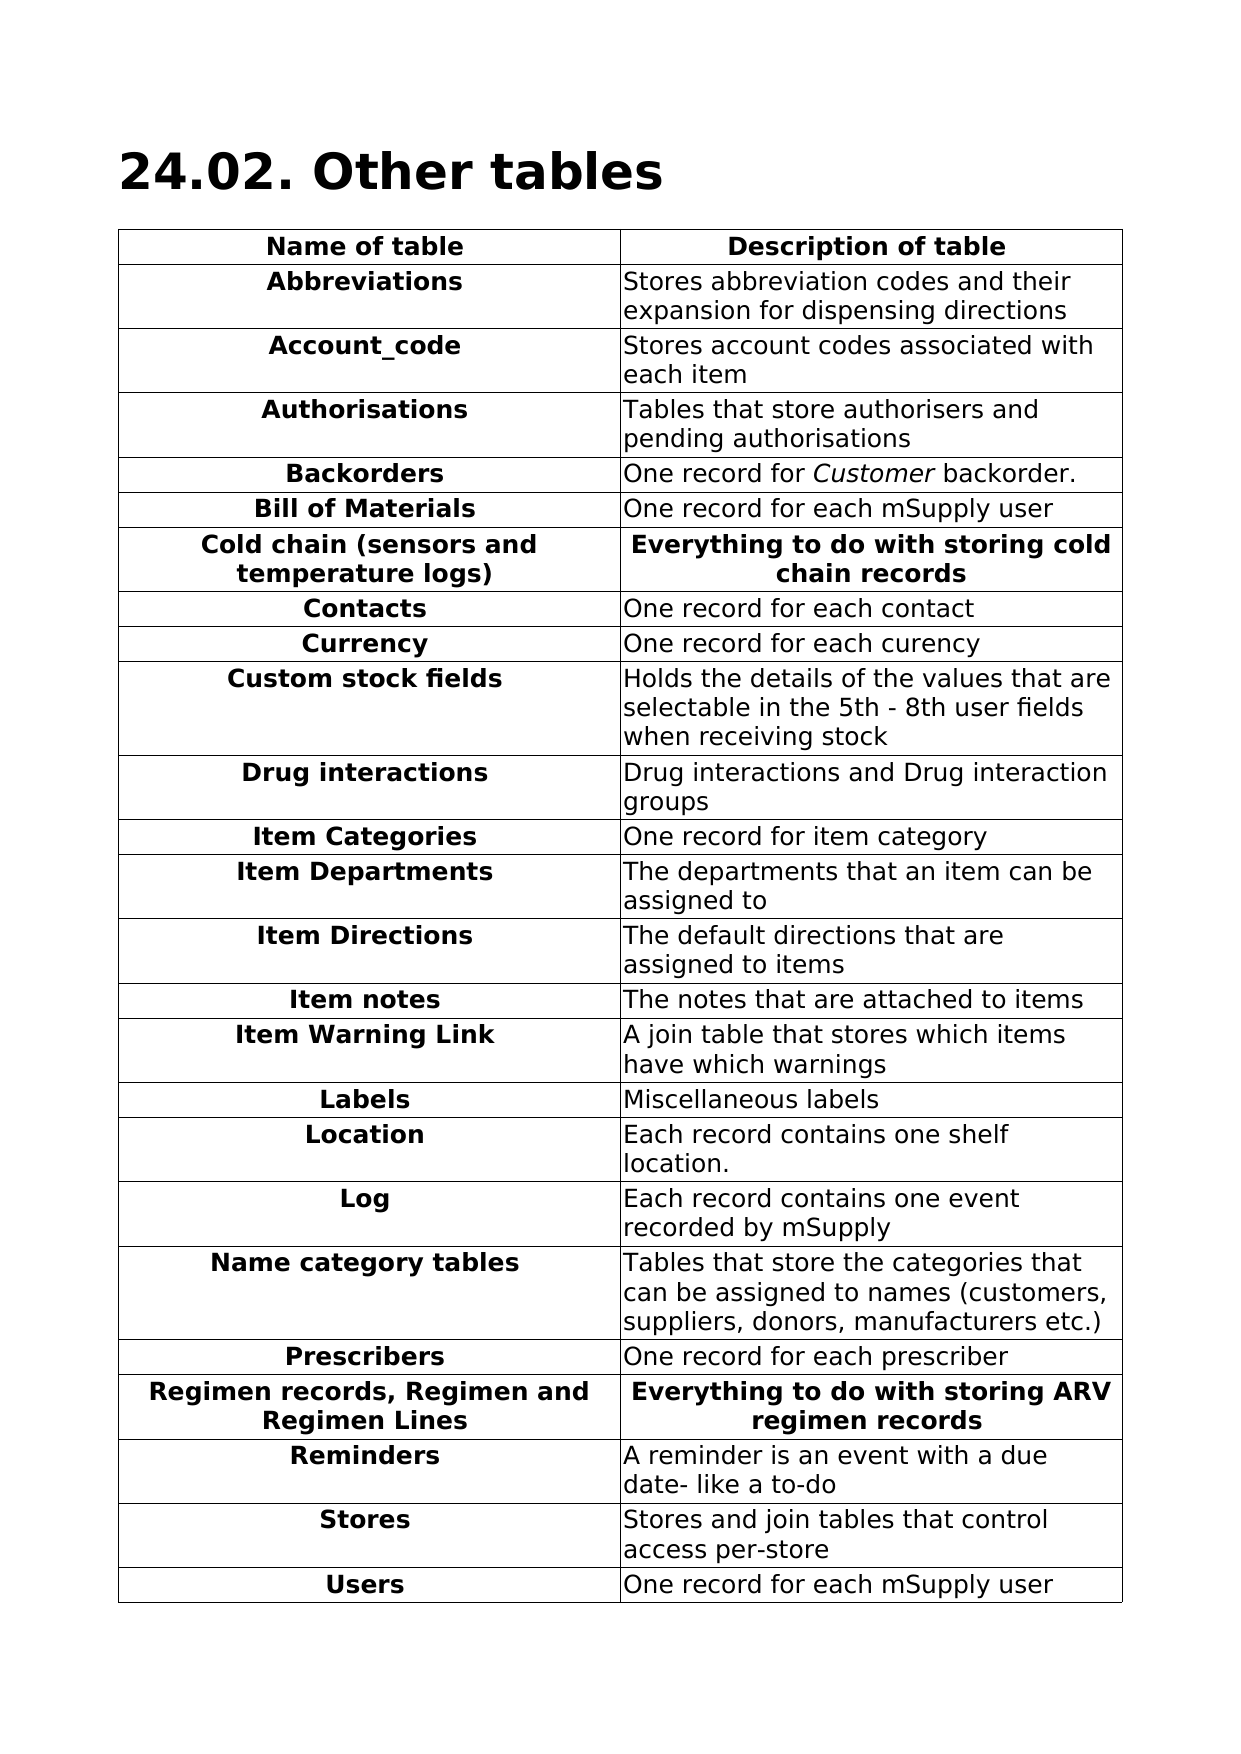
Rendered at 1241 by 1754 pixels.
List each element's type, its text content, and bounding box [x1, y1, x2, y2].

table_cell Tables that store the categories that can be assigned to names (customers, suppliers, donors, manufacturers etc.) [621, 1247, 1122, 1339]
table_cell Authorisations [119, 393, 620, 457]
table_cell One record for each curency [621, 627, 1122, 661]
table_cell Stores and join tables that control access per-store [621, 1504, 1122, 1567]
table_header Name of table [119, 230, 620, 264]
table_cell Prescribers [119, 1340, 620, 1374]
table_cell Regimen records, Regimen and Regimen Lines [119, 1375, 620, 1438]
table_cell Log [119, 1182, 620, 1246]
table_cell Stores account codes associated with each item [621, 329, 1122, 392]
table_cell One record for each prescriber [621, 1340, 1122, 1374]
table_cell Reminders [119, 1440, 620, 1503]
table_cell Name category tables [119, 1247, 620, 1339]
table_cell Item Directions [119, 919, 620, 983]
subtitle 24.02. Other tables [118, 143, 1122, 201]
table_cell Item notes [119, 984, 620, 1018]
table_cell The notes that are attached to items [621, 984, 1122, 1018]
table_cell Location [119, 1118, 620, 1181]
table_cell One record for each mSupply user [621, 493, 1122, 527]
table_cell A join table that stores which items have which warnings [621, 1019, 1122, 1082]
table_cell Tables that store authorisers and pending authorisations [621, 393, 1122, 457]
table_cell Stores [119, 1504, 620, 1567]
table_cell Contacts [119, 592, 620, 626]
table_cell Users [119, 1568, 620, 1602]
table_cell One record for item category [621, 820, 1122, 854]
table_cell The departments that an item can be assigned to [621, 855, 1122, 918]
table_cell Item Warning Link [119, 1019, 620, 1082]
table_cell Abbreviations [119, 265, 620, 328]
table_cell One record for Customer backorder. [621, 458, 1122, 492]
table_cell Everything to do with storing ARV regimen records [621, 1375, 1122, 1438]
table_cell One record for each contact [621, 592, 1122, 626]
table_cell Custom stock fields [119, 662, 620, 755]
table_cell Stores abbreviation codes and their expansion for dispensing directions [621, 265, 1122, 328]
table_cell The default directions that are assigned to items [621, 919, 1122, 983]
table_cell Labels [119, 1083, 620, 1117]
table_cell Holds the details of the values that are selectable in the 5th - 8th user fields when receiving stock [621, 662, 1122, 755]
table_cell Cold chain (sensors and temperature logs) [119, 528, 620, 591]
table_cell Backorders [119, 458, 620, 492]
table_header Description of table [621, 230, 1122, 264]
table_cell Currency [119, 627, 620, 661]
table_cell Drug interactions [119, 756, 620, 819]
table_cell Account_code [119, 329, 620, 392]
table_cell Everything to do with storing cold chain records [621, 528, 1122, 591]
table_cell Each record contains one event recorded by mSupply [621, 1182, 1122, 1246]
table_cell Item Categories [119, 820, 620, 854]
table_cell A reminder is an event with a due date- like a to-do [621, 1440, 1122, 1503]
table_cell Item Departments [119, 855, 620, 918]
table_cell Miscellaneous labels [621, 1083, 1122, 1117]
table_cell Drug interactions and Drug interaction groups [621, 756, 1122, 819]
table_cell One record for each mSupply user [621, 1568, 1122, 1602]
table_cell Each record contains one shelf location. [621, 1118, 1122, 1181]
table_cell Bill of Materials [119, 493, 620, 527]
